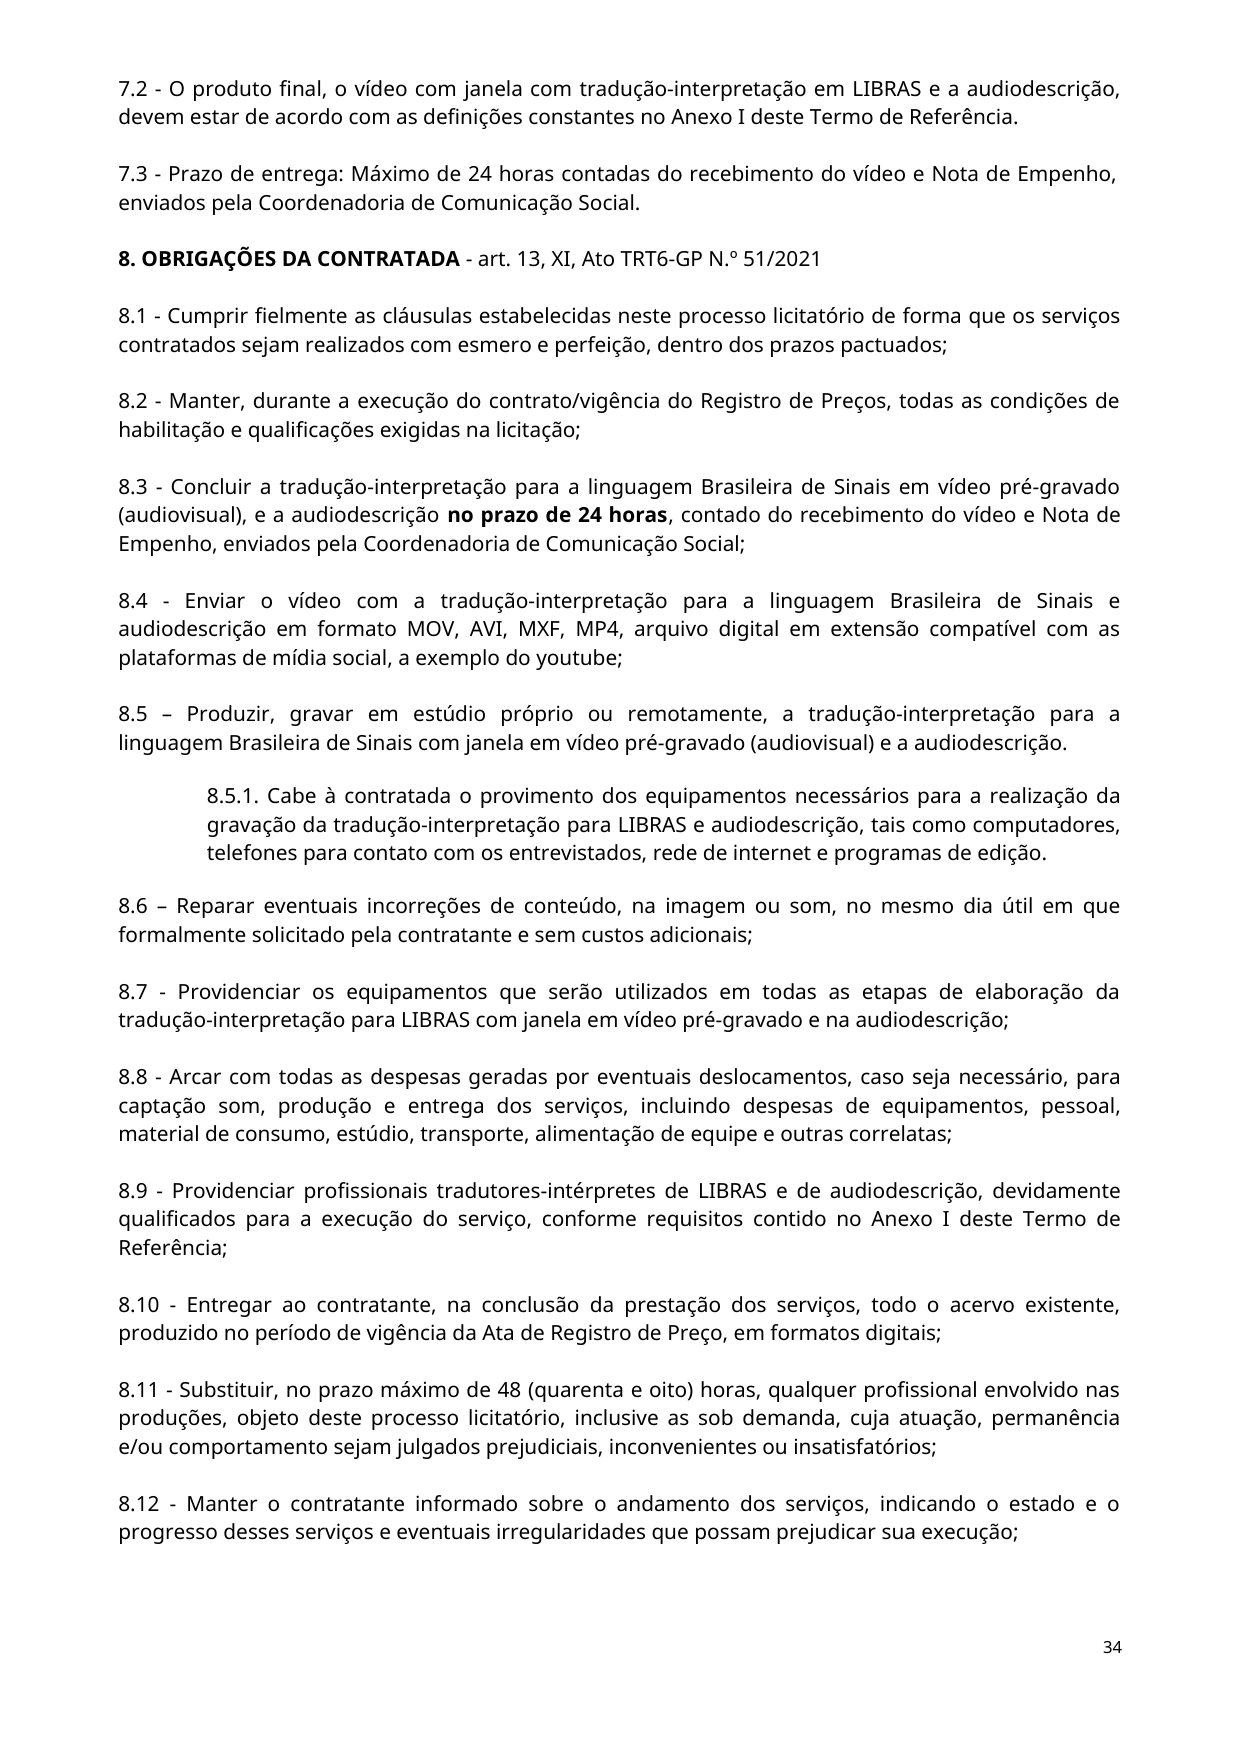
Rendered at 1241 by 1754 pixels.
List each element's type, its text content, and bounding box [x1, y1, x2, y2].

text 8.5.1. Cabe à contratada o provimento dos equipamentos necessários para a realização da gravação da tradução-interpretação para LIBRAS e audiodescrição, tais como computadores, telefones para contato com os entrevistados, rede de internet e programas de edição. [207, 781, 1122, 867]
text 8. OBRIGAÇÕES DA CONTRATADA - art. 13, XI, Ato TRT6-GP N.º 51/2021 [118, 244, 1122, 273]
text 8.8 - Arcar com todas as despesas geradas por eventuais deslocamentos, caso seja necessário, para captação som, produção e entrega dos serviços, incluindo despesas de equipamentos, pessoal, material de consumo, estúdio, transporte, alimentação de equipe e outras correlatas; [118, 1062, 1122, 1148]
text 8.10 - Entregar ao contratante, na conclusão da prestação dos serviços, todo o acervo existente, produzido no período de vigência da Ata de Registro de Preço, em formatos digitais; [118, 1290, 1122, 1347]
text 7.3 - Prazo de entrega: Máximo de 24 horas contadas do recebimento do vídeo e Nota de Empenho, enviados pela Coordenadoria de Comunicação Social. [118, 159, 1118, 216]
text 8.2 - Manter, durante a execução do contrato/vigência do Registro de Preços, todas as condições de habilitação e qualificações exigidas na licitação; [118, 387, 1122, 443]
text 8.4 - Enviar o vídeo com a tradução-interpretação para a linguagem Brasileira de Sinais e audiodescrição em formato MOV, AVI, MXF, MP4, arquivo digital em extensão compatível com as plataformas de mídia social, a exemplo do youtube; [118, 586, 1122, 671]
text 8.11 - Substituir, no prazo máximo de 48 (quarenta e oito) horas, qualquer profissional envolvido nas produções, objeto deste processo licitatório, inclusive as sob demanda, cuja atuação, permanência e/ou comportamento sejam julgados prejudiciais, inconvenientes ou insatisfatórios; [118, 1375, 1122, 1460]
text 8.9 - Providenciar profissionais tradutores-intérpretes de LIBRAS e de audiodescrição, devidamente qualificados para a execução do serviço, conforme requisitos contido no Anexo I deste Termo de Referência; [118, 1176, 1122, 1261]
text 8.12 - Manter o contratante informado sobre o andamento dos serviços, indicando o estado e o progresso desses serviços e eventuais irregularidades que possam prejudicar sua execução; [118, 1489, 1122, 1546]
text 8.7 - Providenciar os equipamentos que serão utilizados em todas as etapas de elaboração da tradução-interpretação para LIBRAS com janela em vídeo pré-gravado e na audiodescrição; [118, 977, 1122, 1034]
text 8.1 - Cumprir fielmente as cláusulas estabelecidas neste processo licitatório de forma que os serviços contratados sejam realizados com esmero e perfeição, dentro dos prazos pactuados; [118, 301, 1122, 358]
text 8.5 – Produzir, gravar em estúdio próprio ou remotamente, a tradução-interpretação para a linguagem Brasileira de Sinais com janela em vídeo pré-gravado (audiovisual) e a audiodescrição. [118, 699, 1122, 756]
text 7.2 - O produto final, o vídeo com janela com tradução-interpretação em LIBRAS e a audiodescrição, devem estar de acordo com as definições constantes no Anexo I deste Termo de Referência. [118, 74, 1122, 131]
text 8.6 – Reparar eventuais incorreções de conteúdo, na imagem ou som, no mesmo dia útil em que formalmente solicitado pela contratante e sem custos adicionais; [118, 892, 1122, 948]
text 8.3 - Concluir a tradução-interpretação para a linguagem Brasileira de Sinais em vídeo pré-gravado (audiovisual), e a audiodescrição no prazo de 24 horas, contado do recebimento do vídeo e Nota de Empenho, enviados pela Coordenadoria de Comunicação Social; [118, 472, 1122, 557]
